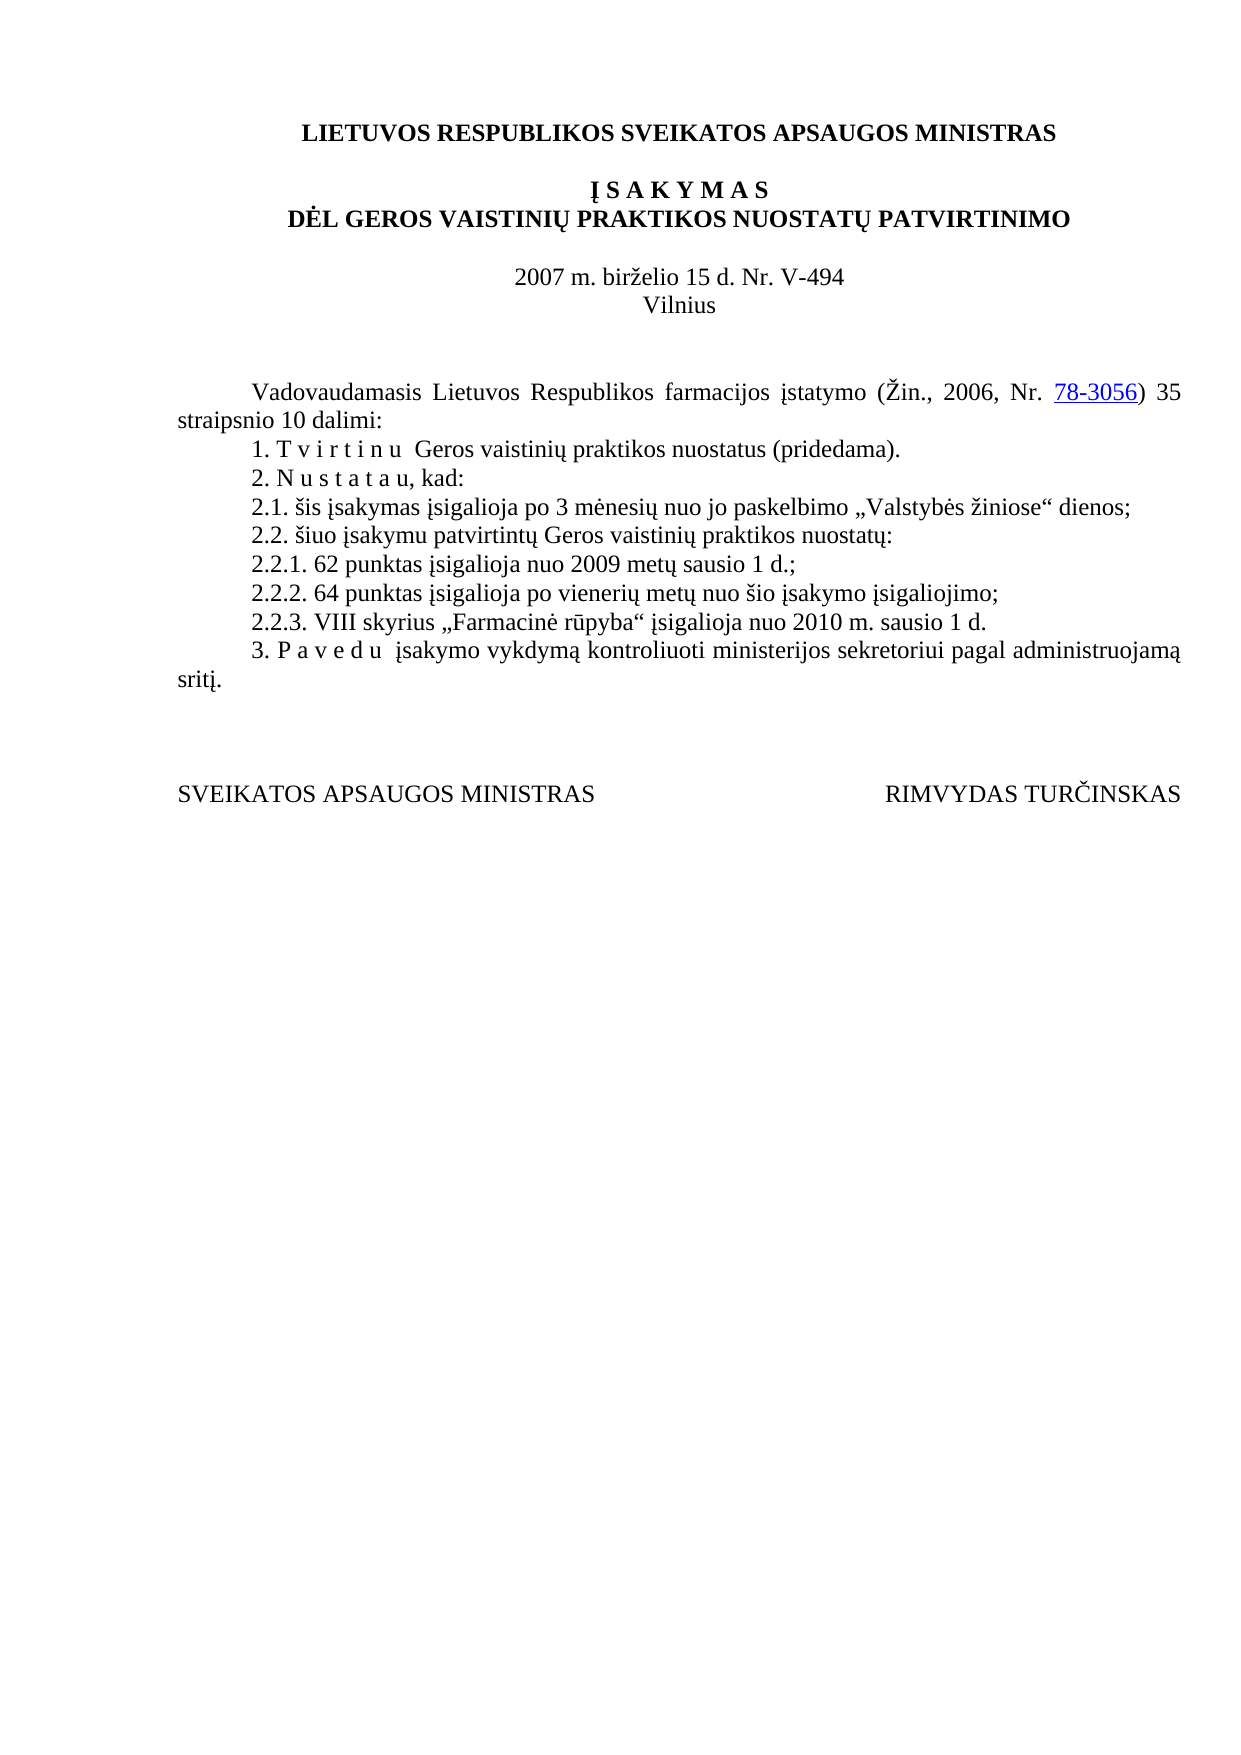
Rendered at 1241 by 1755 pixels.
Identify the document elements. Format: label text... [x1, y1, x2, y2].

text Į S A K Y M A S [177, 176, 1181, 204]
text 1. Tvirtinu Geros vaistinių praktikos nuostatus (pridedama). [177, 434, 1181, 463]
text Vilnius [177, 291, 1181, 319]
text 2.2.2. 64 punktas įsigalioja po vienerių metų nuo šio įsakymo įsigaliojimo; [177, 578, 1181, 607]
text LIETUVOS RESPUBLIKOS SVEIKATOS APSAUGOS MINISTRAS [177, 118, 1181, 147]
text 2. Nustatau, kad: [177, 463, 1181, 492]
text DĖL GEROS VAISTINIŲ PRAKTIKOS NUOSTATŲ PATVIRTINIMO [177, 204, 1181, 233]
text 2.1. šis įsakymas įsigalioja po 3 mėnesių nuo jo paskelbimo „Valstybės žiniose“ dienos; [177, 492, 1181, 521]
text 2.2.1. 62 punktas įsigalioja nuo 2009 metų sausio 1 d.; [177, 549, 1181, 578]
text 2.2.3. VIII skyrius „Farmacinė rūpyba“ įsigalioja nuo 2010 m. sausio 1 d. [177, 607, 1181, 636]
text 3. Pavedu įsakymo vykdymą kontroliuoti ministerijos sekretoriui pagal administruojamą sritį. [177, 636, 1181, 693]
text 2.2. šiuo įsakymu patvirtintų Geros vaistinių praktikos nuostatų: [177, 521, 1181, 549]
text Vadovaudamasis Lietuvos Respublikos farmacijos įstatymo (Žin., 2006, Nr. 78-3056) 35 straipsnio 10 dalimi: [177, 377, 1181, 434]
text 2007 m. birželio 15 d. Nr. V-494 [177, 262, 1181, 291]
text SVEIKATOS APSAUGOS MINISTRAS RIMVYDAS TURČINSKAS [177, 779, 1181, 808]
